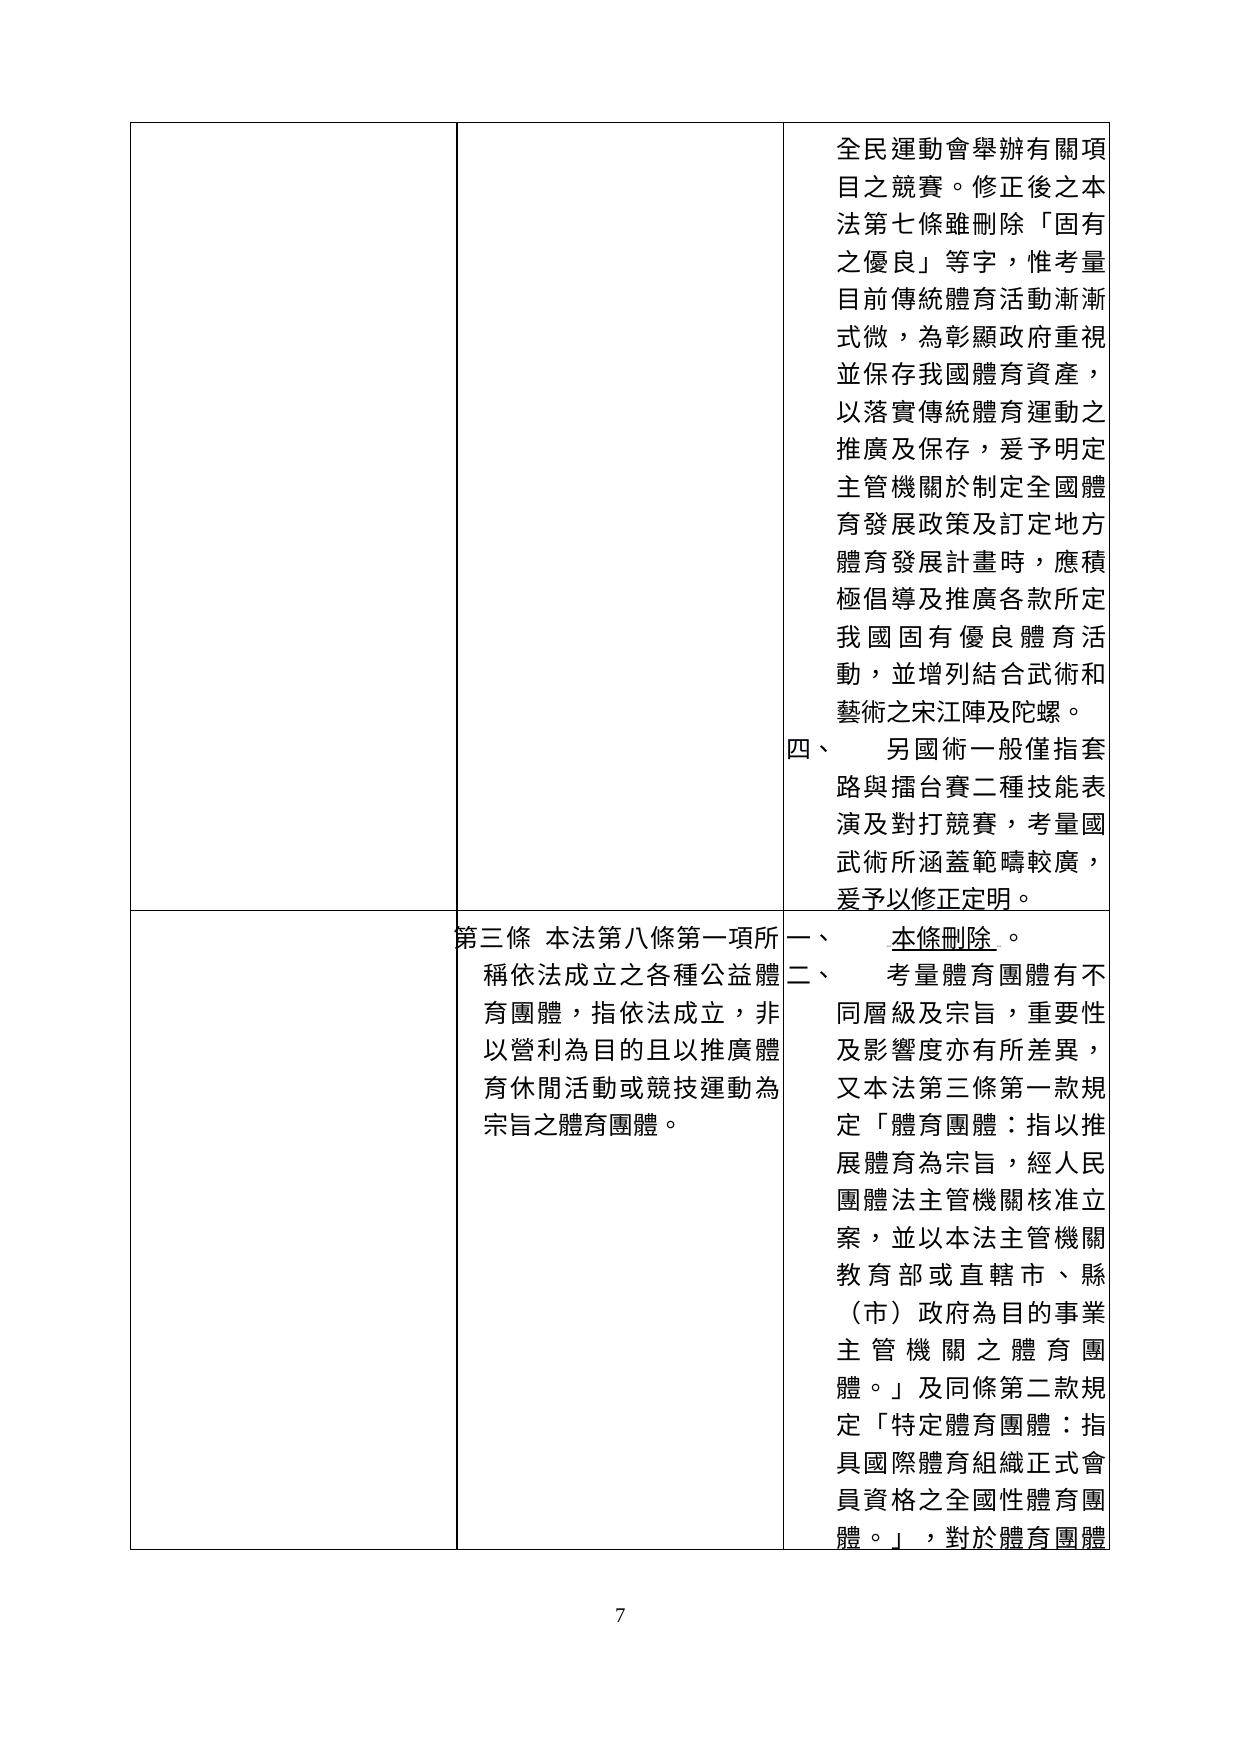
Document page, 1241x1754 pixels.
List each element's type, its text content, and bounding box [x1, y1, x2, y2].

table_cell 第三條 本法第八條第一項所稱依法成立之各種公益體育團體，指依法成立，非以營利為目的且以推廣體育休閒活動或競技運動為宗旨之體育團體。 [458, 911, 783, 1549]
table_cell [131, 911, 456, 1549]
table_cell 全民運動會舉辦有關項目之競賽。修正後之本法第七條雖刪除「固有之優良」等字，惟考量目前傳統體育活動漸漸式微，為彰顯政府重視並保存我國體育資產，以落實傳統體育運動之推廣及保存，爰予明定主管機關於制定全國體育發展政策及訂定地方體育發展計畫時，應積極倡導及推廣各款所定我國固有優良體育活動，並增列結合武術和藝術之宋江陣及陀螺。 另國術一般僅指套路與擂台賽二種技能表演及對打競賽，考量國武術所涵蓋範疇較廣，爰予以修正定明。 [784, 123, 1109, 910]
table_cell 第二條 本法第三條所稱我國固有之優良體育活動，指國術、舞龍、舞獅、扯鈴、跳繩、踢毽子、划龍舟、跳鼓陣及其他民俗體育活動。 [458, 123, 783, 910]
table_cell UUU本條刪除UUU。 考量體育團體有不同層級及宗旨，重要性及影響度亦有所差異，又本法第三條第一款規定「體育團體：指以推展體育為宗旨，經人民團體法主管機關核准立案，並以本法主管機關教育部或直轄市、縣（市）政府為目的事業主管機關之體育團體。」及同條第二款規定「特定體育團體：指具國際體育組織正式會員資格之全國性體育團體。」，對於體育團體 [784, 911, 1109, 1549]
table_cell 第三條 主管機關制定全國體育發展政策及訂定地方體育發展計畫，應積極倡導及推廣我國固有之下列優良體育活動： UUU國武術。 UUU划龍舟。 UUU舞龍、舞獅、宋江陣、跳鼓陣。 UUU扯鈴、跳繩、踢毽子、陀螺。 UUU其他民俗體育活動。 [131, 123, 456, 910]
